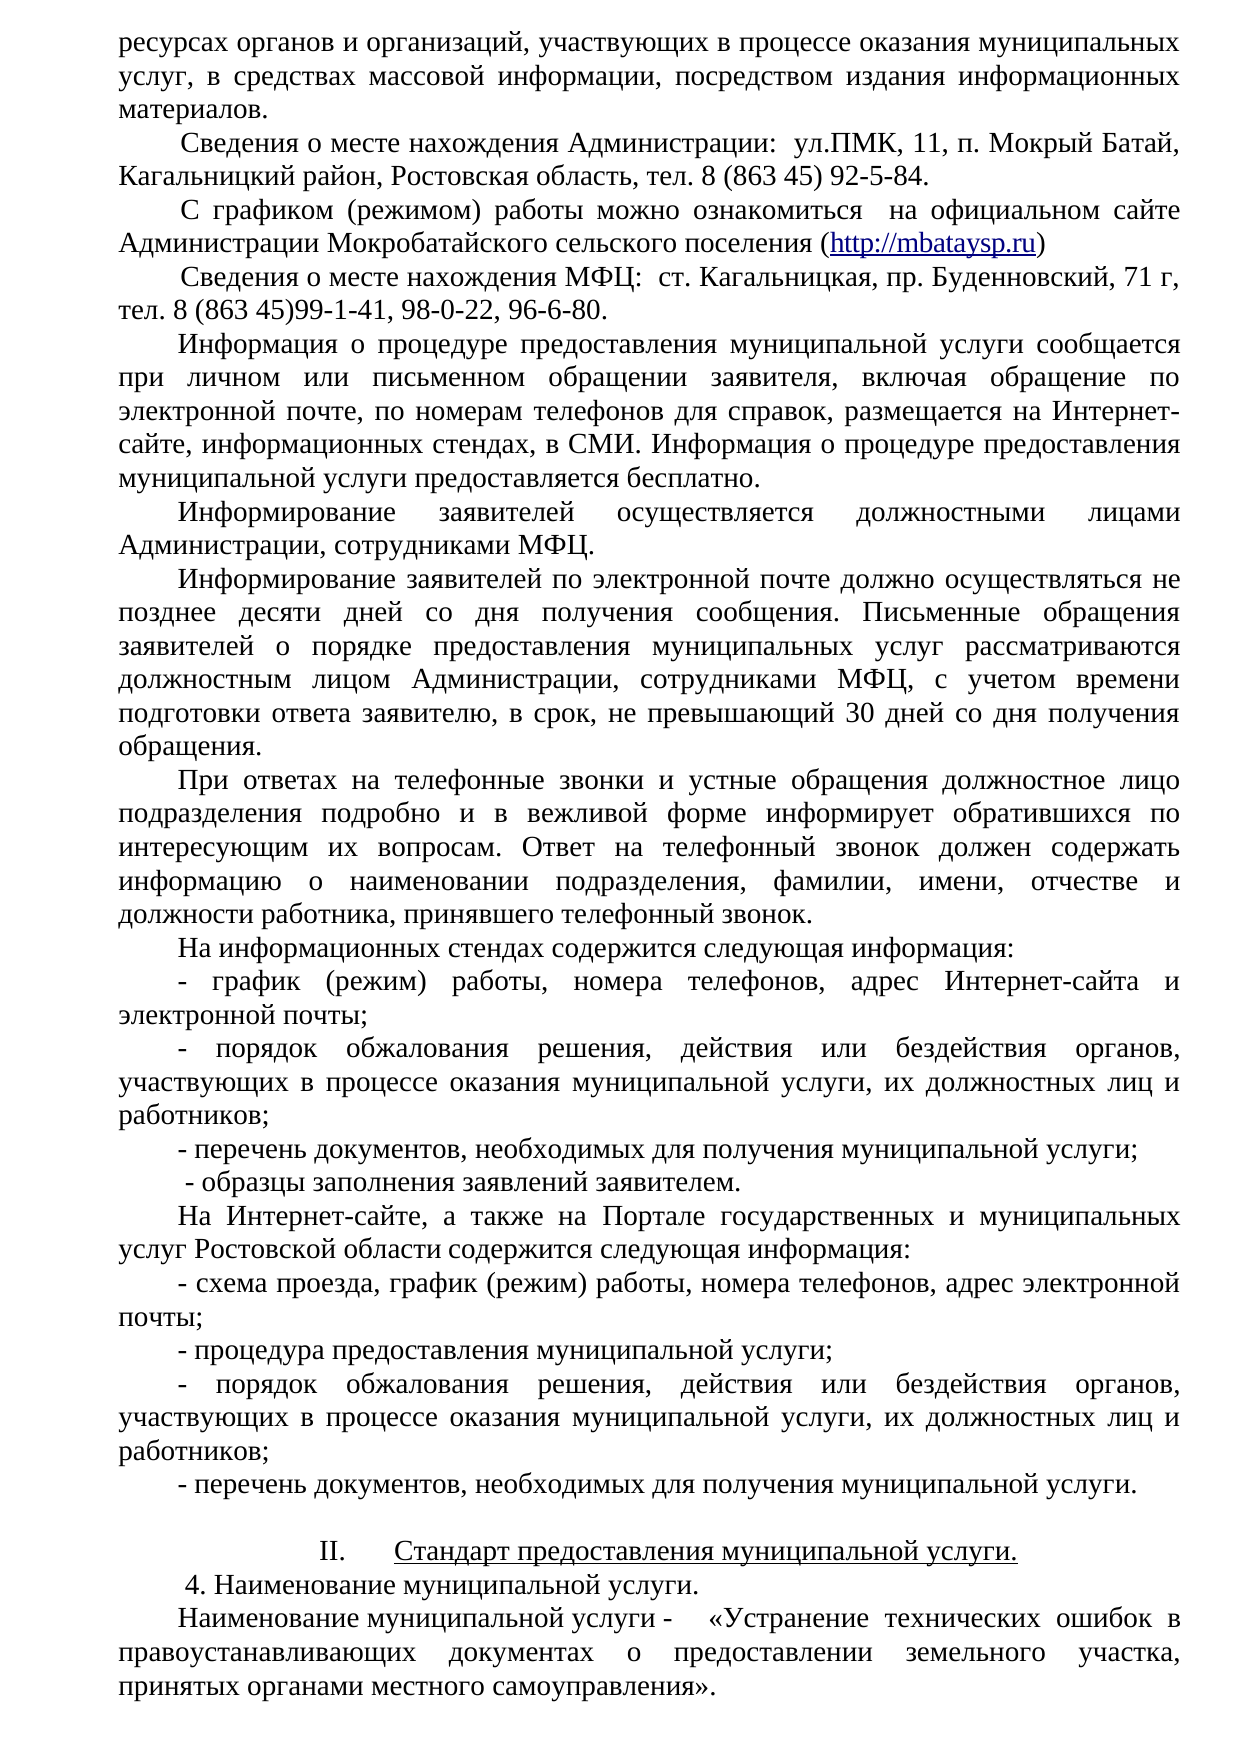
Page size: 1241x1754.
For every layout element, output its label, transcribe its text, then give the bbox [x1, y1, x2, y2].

text - график (режим) работы, номера телефонов, адрес Интернет-сайта и электронной почты; [118, 963, 1181, 1030]
text Наименование муниципальной услуги - «Устранение технических ошибок в правоустанавливающих документах о предоставлении земельного участка, принятых органами местного самоуправления». [118, 1601, 1181, 1701]
text Сведения о месте нахождения МФЦ: ст. Кагальницкая, пр. Буденновский, 71 г, тел. 8 (863 45)99-1-41, 98-0-22, 96-6-80. [118, 259, 1181, 326]
text Информация о процедуре предоставления муниципальной услуги сообщается при личном или письменном обращении заявителя, включая обращение по электронной почте, по номерам телефонов для справок, размещается на Интернет-сайте, информационных стендах, в СМИ. Информация о процедуре предоставления муниципальной услуги предоставляется бесплатно. [118, 326, 1181, 494]
text ресурсах органов и организаций, участвующих в процессе оказания муниципальных услуг, в средствах массовой информации, посредством издания информационных материалов. [118, 24, 1181, 125]
text На Интернет-сайте, а также на Портале государственных и муниципальных услуг Ростовской области содержится следующая информация: [118, 1198, 1181, 1265]
text Информирование заявителей по электронной почте должно осуществляться не позднее десяти дней со дня получения сообщения. Письменные обращения заявителей о порядке предоставления муниципальных услуг рассматриваются должностным лицом Администрации, сотрудниками МФЦ, с учетом времени подготовки ответа заявителю, в срок, не превышающий 30 дней со дня получения обращения. [118, 561, 1181, 762]
text - порядок обжалования решения, действия или бездействия органов, участвующих в процессе оказания муниципальной услуги, их должностных лиц и работников; [118, 1366, 1181, 1466]
text - образцы заполнения заявлений заявителем. [118, 1164, 1181, 1198]
text С графиком (режимом) работы можно ознакомиться на официальном сайте Администрации Мокробатайского сельского поселения (http://mbataysp.ru) [118, 192, 1181, 259]
text Информирование заявителей осуществляется должностными лицами Администрации, сотрудниками МФЦ. [118, 494, 1181, 561]
text - порядок обжалования решения, действия или бездействия органов, участвующих в процессе оказания муниципальной услуги, их должностных лиц и работников; [118, 1030, 1181, 1131]
text - перечень документов, необходимых для получения муниципальной услуги; [118, 1131, 1181, 1164]
list Стандарт предоставления муниципальной услуги. [156, 1533, 1181, 1567]
text - перечень документов, необходимых для получения муниципальной услуги. [118, 1466, 1181, 1500]
text - схема проезда, график (режим) работы, номера телефонов, адрес электронной почты; [118, 1265, 1181, 1332]
text При ответах на телефонные звонки и устные обращения должностное лицо подразделения подробно и в вежливой форме информирует обратившихся по интересующим их вопросам. Ответ на телефонный звонок должен содержать информацию о наименовании подразделения, фамилии, имени, отчестве и должности работника, принявшего телефонный звонок. [118, 762, 1181, 930]
text 4. Наименование муниципальной услуги. [118, 1567, 1181, 1601]
text - процедура предоставления муниципальной услуги; [118, 1332, 1181, 1366]
text На информационных стендах содержится следующая информация: [118, 930, 1181, 963]
text Сведения о месте нахождения Администрации: ул.ПМК, 11, п. Мокрый Батай, Кагальницкий район, Ростовская область, тел. 8 (863 45) 92-5-84. [118, 125, 1181, 192]
